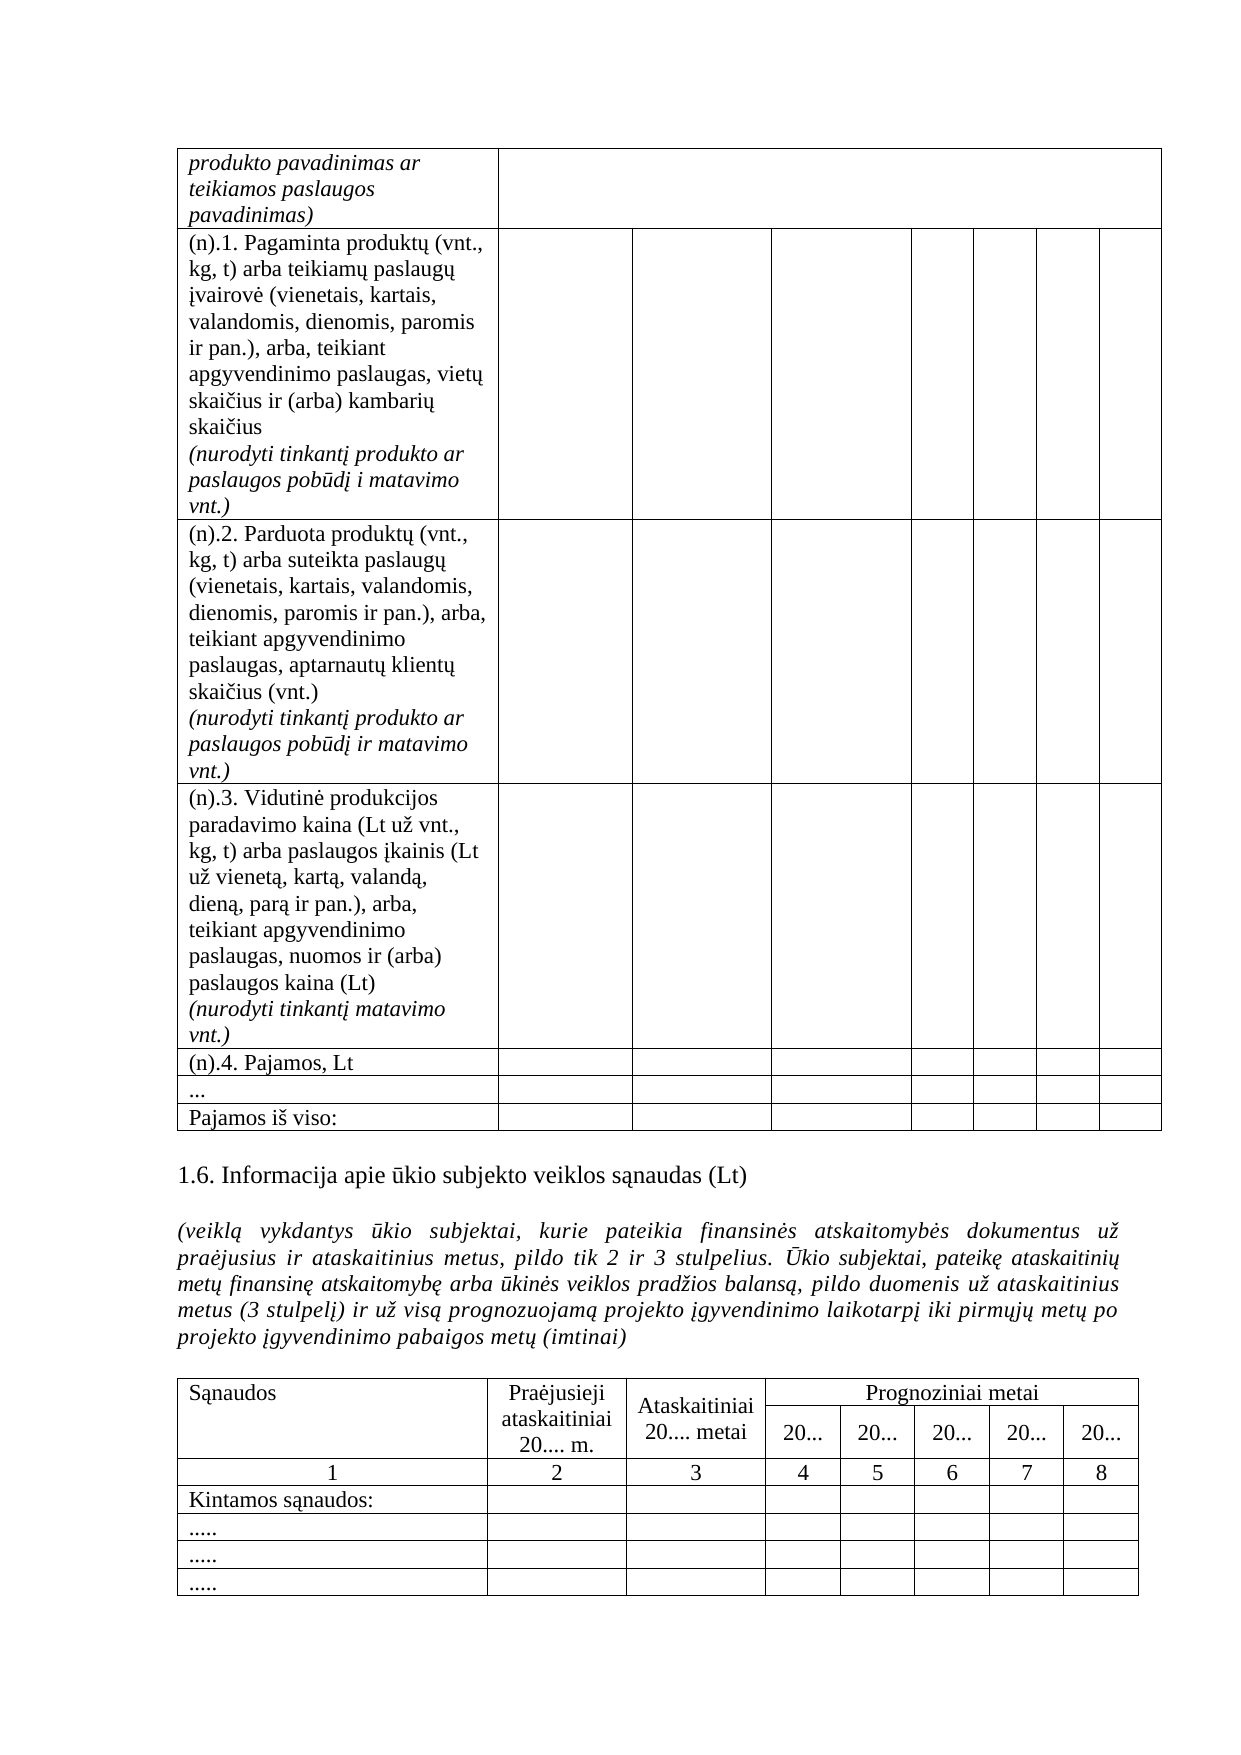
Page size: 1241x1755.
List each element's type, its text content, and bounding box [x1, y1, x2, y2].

table_cell [912, 1076, 973, 1103]
table_cell 20... [841, 1406, 914, 1458]
table_cell Kintamos sąnaudos: [178, 1486, 487, 1513]
table_cell [627, 1486, 765, 1513]
table_header Ataskaitiniai 20.... metai [627, 1379, 765, 1458]
table_cell [974, 1104, 1036, 1130]
table_cell [1100, 1076, 1161, 1103]
table_cell [990, 1569, 1063, 1595]
table_cell [841, 1541, 914, 1567]
table_header Praėjusieji ataskaitiniai 20.... m. [488, 1379, 626, 1458]
table_cell 20... [1064, 1406, 1138, 1458]
table_cell [633, 229, 771, 519]
table_cell [1064, 1486, 1138, 1513]
table_cell [841, 1486, 914, 1513]
table_cell [1064, 1541, 1138, 1567]
table_cell produkto pavadinimas ar teikiamos paslaugos pavadinimas) [178, 149, 498, 228]
table_cell (n).1. Pagaminta produktų (vnt., kg, t) arba teikiamų paslaugų įvairovė (vienetais, kartais, valandomis, dienomis, paromis ir pan.), arba, teikiant apgyvendinimo paslaugas, vietų skaičius ir (arba) kambarių skaičius (nurodyti tinkantį produkto ar paslaugos pobūdį i matavimo vnt.) [178, 229, 498, 519]
table_cell [912, 1104, 973, 1130]
table_cell ... [178, 1076, 498, 1103]
table_cell [772, 1049, 911, 1075]
table_cell 7 [990, 1459, 1063, 1485]
table_cell [841, 1514, 914, 1540]
table_cell [499, 1049, 632, 1075]
table_cell [1100, 1104, 1161, 1130]
table_cell [627, 1569, 765, 1595]
text (veiklą vykdantys ūkio subjektai, kurie pateikia finansinės atskaitomybės dokumentus už praėjusius ir ataskaitinius metus, pildo tik 2 ir 3 stulpelius. Ūkio subjektai, pateikę ataskaitinių metų finansinę atskaitomybę arba ūkinės veiklos pradžios balansą, pildo duomenis už ataskaitinius metus (3 stulpelį) ir už visą prognozuojamą projekto įgyvendinimo laikotarpį iki pirmųjų metų po projekto įgyvendinimo pabaigos metų (imtinai) [177, 1217, 1122, 1349]
table_cell [766, 1514, 840, 1540]
table_cell [499, 784, 632, 1048]
table_cell 2 [488, 1459, 626, 1485]
table_cell [1064, 1569, 1138, 1595]
table_cell (n).4. Pajamos, Lt [178, 1049, 498, 1075]
table_cell 8 [1064, 1459, 1138, 1485]
table_cell [990, 1486, 1063, 1513]
table_cell [772, 1104, 911, 1130]
table_cell [499, 229, 632, 519]
table_cell [974, 229, 1036, 519]
table_cell 20... [915, 1406, 989, 1458]
table_cell [1100, 1049, 1161, 1075]
table_cell [499, 520, 632, 783]
table_cell [633, 784, 771, 1048]
table_cell [633, 1076, 771, 1103]
table_cell [499, 1104, 632, 1130]
table_header Prognoziniai metai [766, 1379, 1138, 1405]
table_cell [633, 1104, 771, 1130]
table_cell Pajamos iš viso: [178, 1104, 498, 1130]
table_cell [912, 229, 973, 519]
table_cell [1037, 520, 1099, 783]
table_cell [488, 1569, 626, 1595]
table_cell (n).2. Parduota produktų (vnt., kg, t) arba suteikta paslaugų (vienetais, kartais, valandomis, dienomis, paromis ir pan.), arba, teikiant apgyvendinimo paslaugas, aptarnautų klientų skaičius (vnt.) (nurodyti tinkantį produkto ar paslaugos pobūdį ir matavimo vnt.) [178, 520, 498, 783]
table_cell 6 [915, 1459, 989, 1485]
table_cell [1037, 1049, 1099, 1075]
table_cell [912, 1049, 973, 1075]
table_cell [990, 1541, 1063, 1567]
table_cell [912, 520, 973, 783]
table_cell [499, 149, 1161, 228]
table_cell [1100, 229, 1161, 519]
table_cell [915, 1569, 989, 1595]
table_cell ..... [178, 1541, 487, 1567]
table_cell [1037, 229, 1099, 519]
table_cell [1037, 1076, 1099, 1103]
table_cell [974, 1076, 1036, 1103]
table_cell [915, 1486, 989, 1513]
table_cell [633, 1049, 771, 1075]
table_cell [627, 1514, 765, 1540]
table_cell ..... [178, 1514, 487, 1540]
table_cell [1100, 784, 1161, 1048]
table_cell [488, 1541, 626, 1567]
table_cell [915, 1514, 989, 1540]
table_cell [974, 784, 1036, 1048]
table_cell (n).3. Vidutinė produkcijos paradavimo kaina (Lt už vnt., kg, t) arba paslaugos įkainis (Lt už vienetą, kartą, valandą, dieną, parą ir pan.), arba, teikiant apgyvendinimo paslaugas, nuomos ir (arba) paslaugos kaina (Lt) (nurodyti tinkantį matavimo vnt.) [178, 784, 498, 1048]
table_cell [766, 1569, 840, 1595]
table_cell 4 [766, 1459, 840, 1485]
text 1.6. Informacija apie ūkio subjekto veiklos sąnaudas (Lt) [177, 1160, 1122, 1188]
table_cell [1100, 520, 1161, 783]
table_cell [841, 1569, 914, 1595]
table_cell [772, 1076, 911, 1103]
table_cell [499, 1076, 632, 1103]
table_cell [766, 1541, 840, 1567]
table_cell [974, 1049, 1036, 1075]
table_cell [990, 1514, 1063, 1540]
table_cell [1064, 1514, 1138, 1540]
table_header Sąnaudos [178, 1379, 487, 1458]
table_cell [766, 1486, 840, 1513]
table_cell [488, 1514, 626, 1540]
table_cell [915, 1541, 989, 1567]
table_cell [633, 520, 771, 783]
table_cell 20... [766, 1406, 840, 1458]
table_cell 1 [178, 1459, 487, 1485]
table_cell 20... [990, 1406, 1063, 1458]
table_cell ..... [178, 1569, 487, 1595]
table_cell 3 [627, 1459, 765, 1485]
table_cell [488, 1486, 626, 1513]
table_cell [772, 229, 911, 519]
table_cell [974, 520, 1036, 783]
table_cell [772, 520, 911, 783]
table_cell [772, 784, 911, 1048]
table_cell [627, 1541, 765, 1567]
table_cell 5 [841, 1459, 914, 1485]
table_cell [1037, 1104, 1099, 1130]
table_cell [912, 784, 973, 1048]
table_cell [1037, 784, 1099, 1048]
